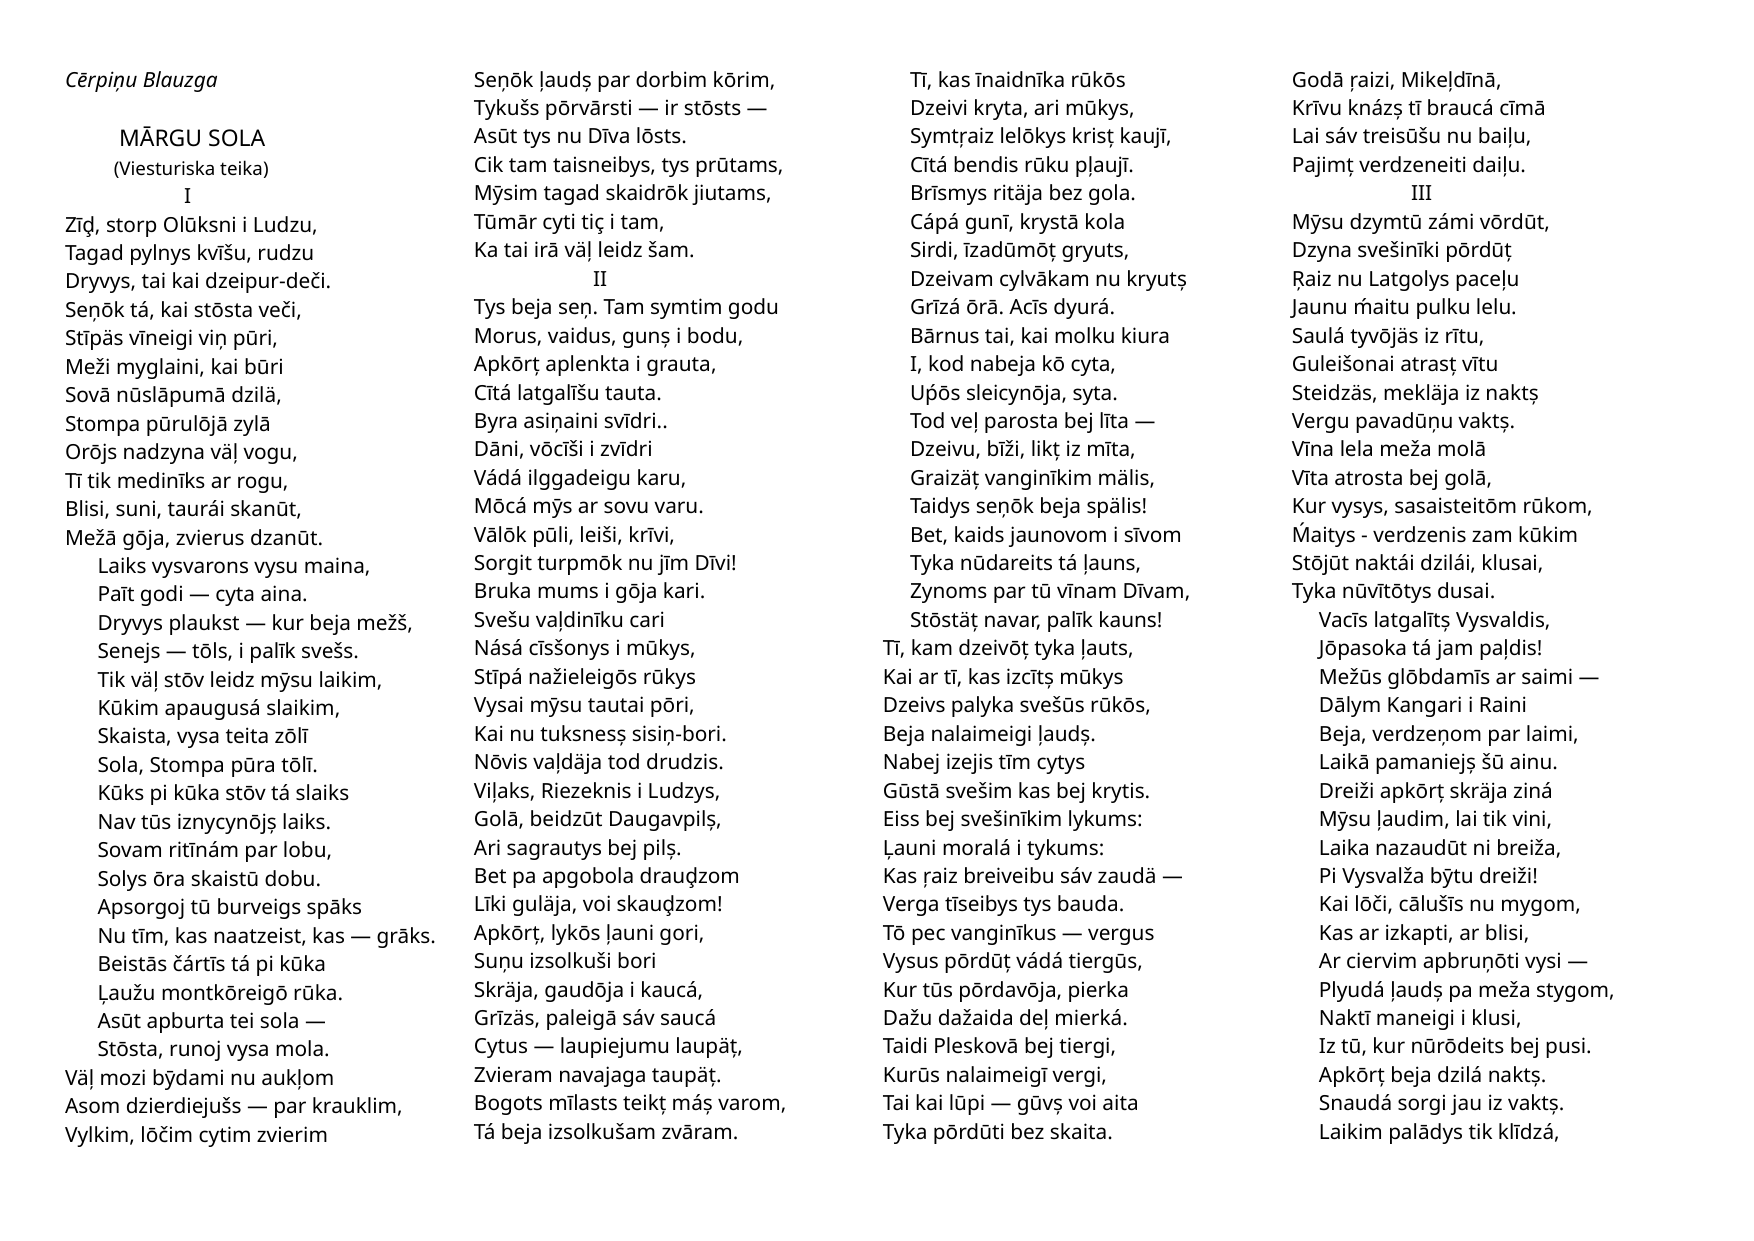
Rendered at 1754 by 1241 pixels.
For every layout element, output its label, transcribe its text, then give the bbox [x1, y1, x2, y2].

table_header Godā ŗaizi, Mikeļdīnā, Krīvu knázș tī braucá cīmā Lai sáv treisūšu nu baiļu, Pajimț verdzeneiti daiļu. III Mȳsu dzymtū zámi vōrdūt, Dzyna svešinīki pōrdūț Ŗaiz nu Latgolys paceļu Jaunu ḿaitu pulku lelu. Saulá tyvōjäs iz rītu, Guleišonai atrasț vītu Steidzäs, mekläja iz naktș Vergu pavadūņu vaktș. Vīna lela meža molā Vīta atrosta bej golā, Kur vysys, sasaisteitōm rūkom, Ḿaitys - verdzenis zam kūkim Stōjūt naktái dzilái, klusai, Tyka nūvītōtys dusai. Vacīs latgalītș Vysvaldis, Jōpasoka tá jam paļdis! Mežūs glōbdamīs ar saimi — Dālym Kangari i Raini Beja, verdzeņom par laimi, Laikā pamaniejș šū ainu. Dreiži apkōrț skräja ziná Mȳsu ļaudim, lai tik vini, Laika nazaudūt ni breiža, Pi Vysvalža bȳtu dreiži! Kai lōči, cālušīs nu mygom, Kas ar izkapti, ar blisi, Ar ciervim apbruņōti vysi — Plyudá ļaudș pa meža stygom, Naktī maneigi i klusi, Iz tū, kur nūrōdeits bej pusi. Apkōrț beja dzilá naktș. Snaudá sorgi jau iz vaktș. Laikim palādys tik klīdzá, [1286, 59, 1695, 1154]
table_header Cērpiņu Blauzga MĀRGU SOLA (Viesturiska teika) I Zīḑ, storp Olūksni i Ludzu, Tagad pylnys kvīšu, rudzu Dryvys, tai kai dzeipur-deči. Seņōk tá, kai stōsta veči, Stīpäs vīneigi viņ pūri, Meži myglaini, kai būri Sovā nūslāpumā dzilä, Stompa pūrulōjā zylā Orōjs nadzyna väļ vogu, Tī tik medinīks ar rogu, Blisi, suni, taurái skanūt, Mežā gōja, zvierus dzanūt. Laiks vysvarons vysu maina, Paīt godi — cyta aina. Dryvys plaukst — kur beja mežš, Senejs — tōls, i palīk svešs. Tik väļ stōv leidz mȳsu laikim, Kūkim apaugusá slaikim, Skaista, vysa teita zōlī Sola, Stompa pūra tōlī. Kūks pi kūka stōv tá slaiks Nav tūs iznycynōjș laiks. Sovam ritīnám par lobu, Solys ōra skaistū dobu. Apsorgoj tū burveigs spāks Nu tīm, kas naatzeist, kas — grāks. Beistās čártīs tá pi kūka Ļaužu montkōreigō rūka. Asūt apburta tei sola — Stōsta, runoj vysa mola. Väļ mozi bȳdami nu aukļom Asom dzierdiejušs — par krauklim, Vylkim, lōčim cytim zvierim [59, 59, 468, 1154]
table_header Seņōk ļaudș par dorbim kōrim, Tykušs pōrvārsti — ir stōsts — Asūt tys nu Dīva lōsts. Cik tam taisneibys, tys prūtams, Mȳsim tagad skaidrōk jiutams, Tūmār cyti tiç i tam, Ka tai irā väļ leidz šam. II Tys beja seņ. Tam symtim godu Morus, vaidus, gunș i bodu, Apkōrț aplenkta i grauta, Cītá latgalīšu tauta. Byra asiņaini svīdri.. Dāni, vōcīši i zvīdri Vádá ilggadeigu karu, Mōcá mȳs ar sovu varu. Vālōk pūli, leiši, krīvi, Sorgit turpmōk nu jīm Dīvi! Bruka mums i gōja kari. Svešu vaļdinīku cari Násá cīsšonys i mūkys, Stīpá nažieleigōs rūkys Vysai mȳsu tautai pōri, Kai nu tuksnesș sisiņ-bori. Nōvis vaļdäja tod drudzis. Viļaks, Riezeknis i Ludzys, Golā, beidzūt Daugavpilș, Ari sagrautys bej pilș. Bet pa apgobola drauḑzom Līki guläja, voi skauḑzom! Apkōrț, lykōs ļauni gori, Suņu izsolkuši bori Skräja, gaudōja i kaucá, Grīzäs, paleigā sáv saucá Cytus — laupiejumu laupäț, Zvieram navajaga taupäț. Bogots mīlasts teikț máș varom, Tá beja izsolkušam zvāram. [468, 59, 877, 1154]
table_header Tī, kas īnaidnīka rūkōs Dzeivi kryta, ari mūkys, Symtŗaiz lelōkys krisț kaujī, Cītá bendis rūku pļaujī. Brīsmys ritäja bez gola. Cápá gunī, krystā kola Sirdi, īzadūmōț gryuts, Dzeivam cylvākam nu kryutș Grīzá ōrā. Acīs dyurá. Bārnus tai, kai molku kiura I, kod nabeja kō cyta, Uṕōs sleicynōja, syta. Tod veļ parosta bej līta — Dzeivu, bīži, likț iz mīta, Graizäț vanginīkim mälis, Taidys seņōk beja spälis! Bet, kaids jaunovom i sīvom Tyka nūdareits tá ļauns, Zynoms par tū vīnam Dīvam, Stōstäț navar, palīk kauns! Tī, kam dzeivōț tyka ļauts, Kai ar tī, kas izcītș mūkys Dzeivs palyka svešūs rūkōs, Beja nalaimeigi ļaudș. Nabej izejis tīm cytys Gūstā svešim kas bej krytis. Eiss bej svešinīkim lykums: Ļauni moralá i tykums: Kas ŗaiz breiveibu sáv zaudä — Verga tīseibys tys bauda. Tō pec vanginīkus — vergus Vysus pōrdūț vádá tiergūs, Kur tūs pōrdavōja, pierka Dažu dažaida deļ mierká. Taidi Pleskovā bej tiergi, Kurūs nalaimeigī vergi, Tai kai lūpi — gūvș voi aita Tyka pōrdūti bez skaita. [877, 59, 1286, 1154]
